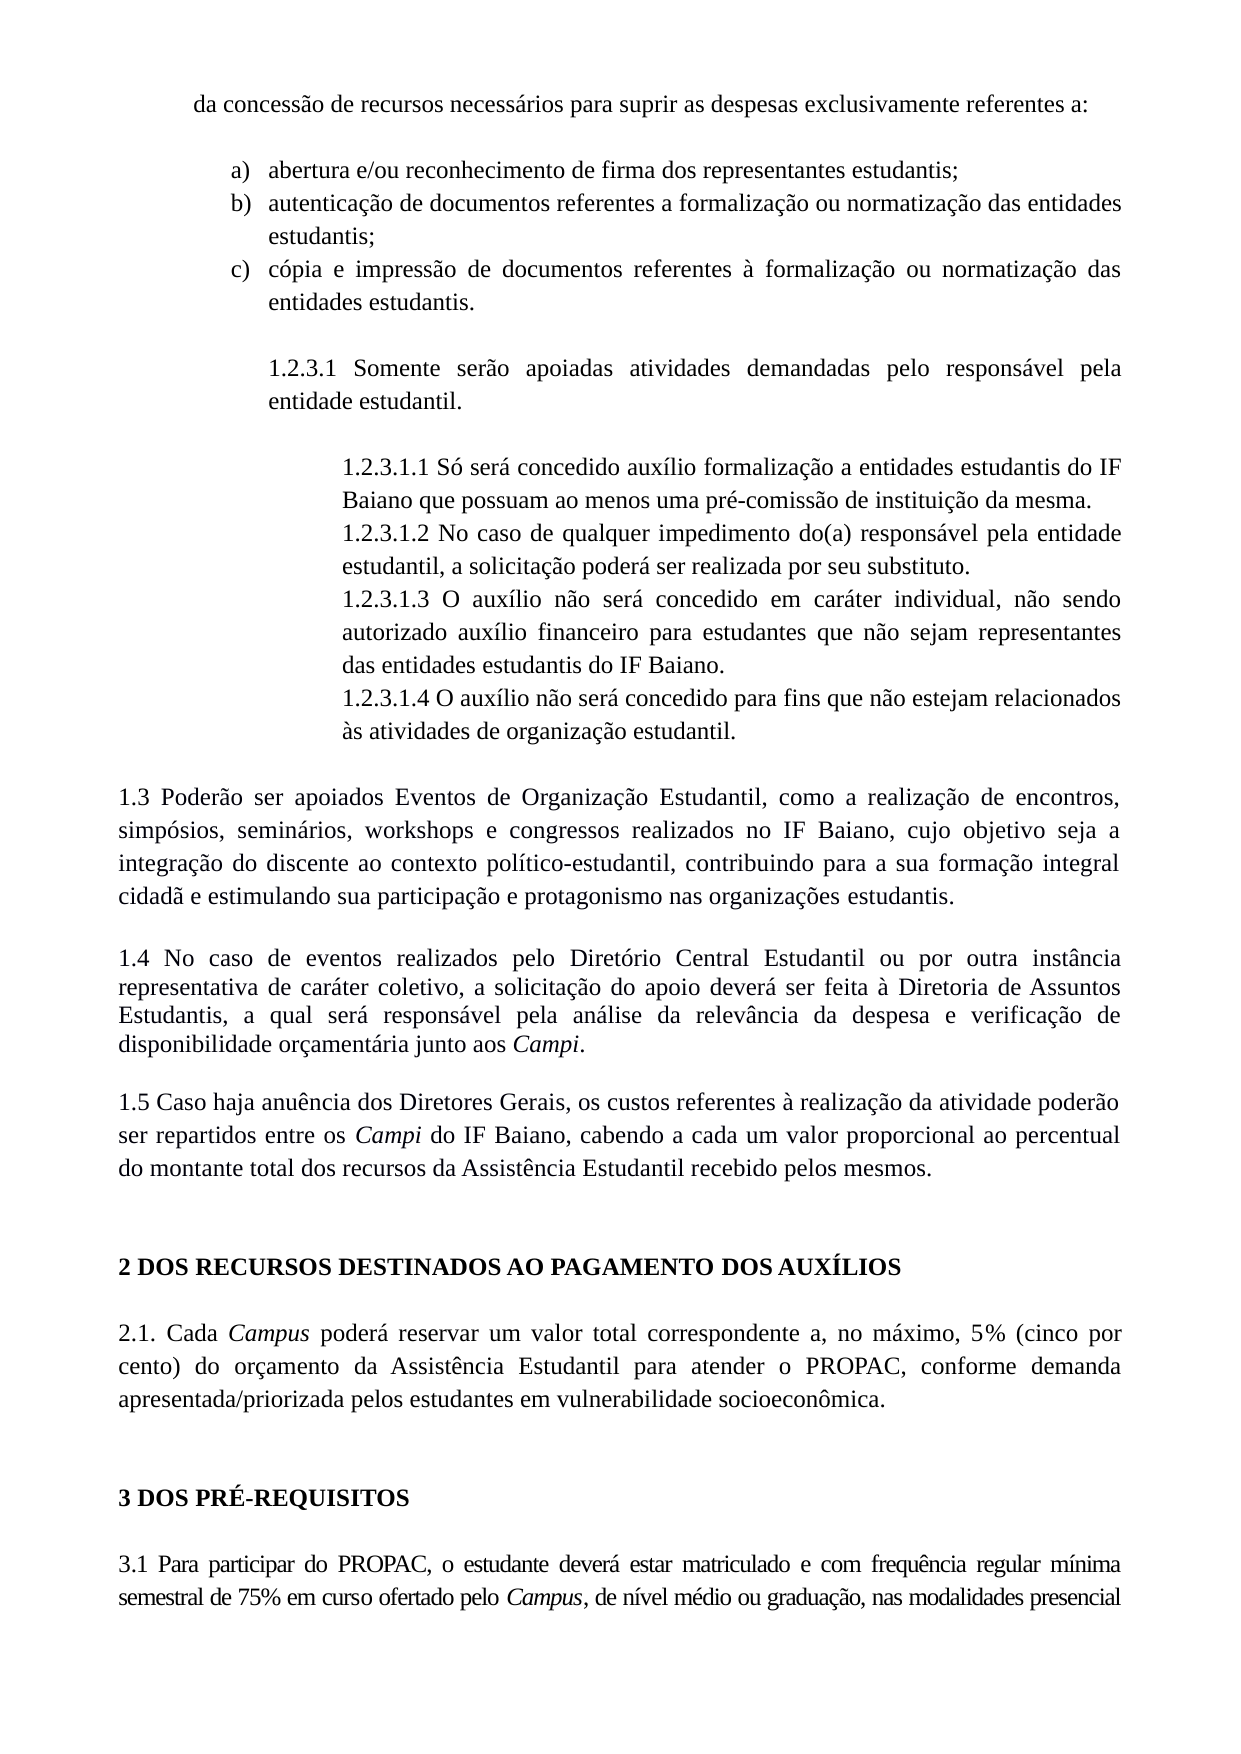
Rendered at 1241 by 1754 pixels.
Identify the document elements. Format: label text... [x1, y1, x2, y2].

text 3.1 Para participar do PROPAC, o estudante deverá estar matriculado e com frequência regular mínima semestral de 75% em curso ofertado pelo Campus, de nível médio ou graduação, nas modalidades presencial [118, 1549, 1122, 1611]
text 1.2.3.1.4 O auxílio não será concedido para fins que não estejam relacionados às atividades de organização estudantil. [342, 683, 1122, 745]
text 2.1. Cada Campus poderá reservar um valor total correspondente a, no máximo, 5% (cinco por cento) do orçamento da Assistência Estudantil para atender o PROPAC, conforme demanda apresentada/priorizada pelos estudantes em vulnerabilidade socioeconômica. [118, 1318, 1122, 1413]
text da concessão de recursos necessários para suprir as despesas exclusivamente referentes a: [193, 89, 1122, 117]
list abertura e/ou reconhecimento de firma dos representantes estudantis; [231, 155, 1122, 183]
list autenticação de documentos referentes a formalização ou normatização das entidades estudantis; [231, 188, 1122, 249]
text 1.3 Poderão ser apoiados Eventos de Organização Estudantil, como a realização de encontros, simpósios, seminários, workshops e congressos realizados no IF Baiano, cujo objetivo seja a integração do discente ao contexto político-estudantil, contribuindo para a sua formação integral cidadã e estimulando sua participação e protagonismo nas organizações estudantis. [118, 782, 1122, 910]
text 3 DOS PRÉ-REQUISITOS [118, 1483, 1122, 1512]
text 1.2.3.1.1 Só será concedido auxílio formalização a entidades estudantis do IF Baiano que possuam ao menos uma pré-comissão de instituição da mesma. [342, 452, 1122, 514]
text 1.2.3.1.2 No caso de qualquer impedimento do(a) responsável pela entidade estudantil, a solicitação poderá ser realizada por seu substituto. [342, 518, 1122, 580]
list cópia e impressão de documentos referentes à formalização ou normatização das entidades estudantis. [231, 254, 1122, 316]
text 1.4 No caso de eventos realizados pelo Diretório Central Estudantil ou por outra instância representativa de caráter coletivo, a solicitação do apoio deverá ser feita à Diretoria de Assuntos Estudantis, a qual será responsável pela análise da relevância da despesa e verificação de disponibilidade orçamentária junto aos Campi. [118, 943, 1122, 1058]
text 1.2.3.1 Somente serão apoiadas atividades demandadas pelo responsável pela entidade estudantil. [268, 353, 1122, 414]
text 2 DOS RECURSOS DESTINADOS AO PAGAMENTO DOS AUXÍLIOS [118, 1252, 1122, 1281]
text 1.2.3.1.3 O auxílio não será concedido em caráter individual, não sendo autorizado auxílio financeiro para estudantes que não sejam representantes das entidades estudantis do IF Baiano. [342, 584, 1122, 679]
text 1.5 Caso haja anuência dos Diretores Gerais, os custos referentes à realização da atividade poderão ser repartidos entre os Campi do IF Baiano, cabendo a cada um valor proporcional ao percentual do montante total dos recursos da Assistência Estudantil recebido pelos mesmos. [118, 1087, 1122, 1181]
